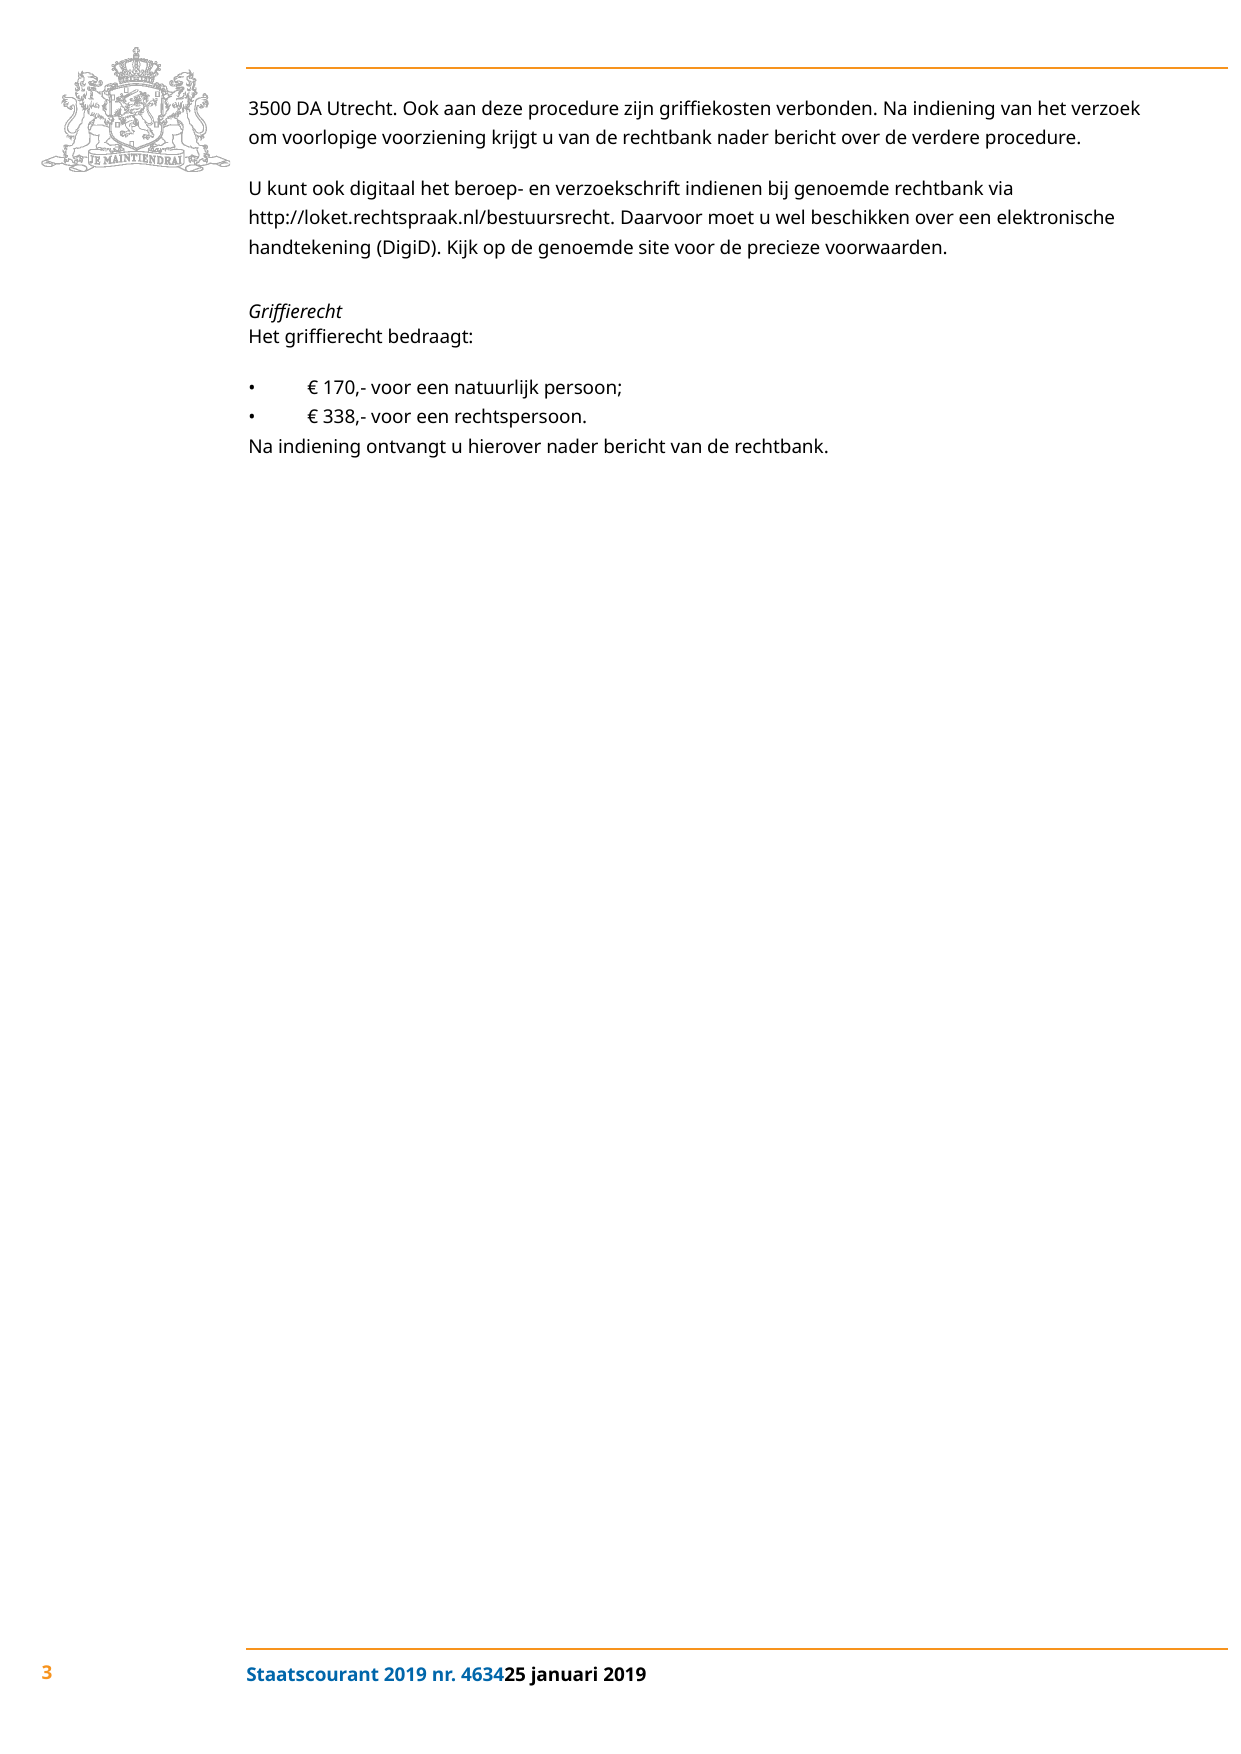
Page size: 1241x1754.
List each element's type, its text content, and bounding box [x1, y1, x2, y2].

picture [41, 47, 231, 172]
text Na indiening ontvangt u hierover nader bericht van de rechtbank. [248, 433, 1152, 459]
text 3500 DA Utrecht. Ook aan deze procedure zijn griffiekosten verbonden. Na indiening van het verzoek om voorlopige voorziening krijgt u van de rechtbank nader bericht over de verdere procedure. [248, 95, 1152, 150]
text Het griffierecht bedraagt: [248, 324, 1152, 349]
text Griffierecht [248, 298, 1152, 324]
text U kunt ook digitaal het beroep- en verzoekschrift indienen bij genoemde rechtbank via http://loket.rechtspraak.nl/bestuursrecht. Daarvoor moet u wel beschikken over een elektronische handtekening (DigiD). Kijk op de genoemde site voor de precieze voorwaarden. [248, 175, 1152, 260]
list € 170,- voor een natuurlijk persoon; [248, 374, 1152, 400]
list € 338,- voor een rechtspersoon. [248, 404, 1152, 429]
